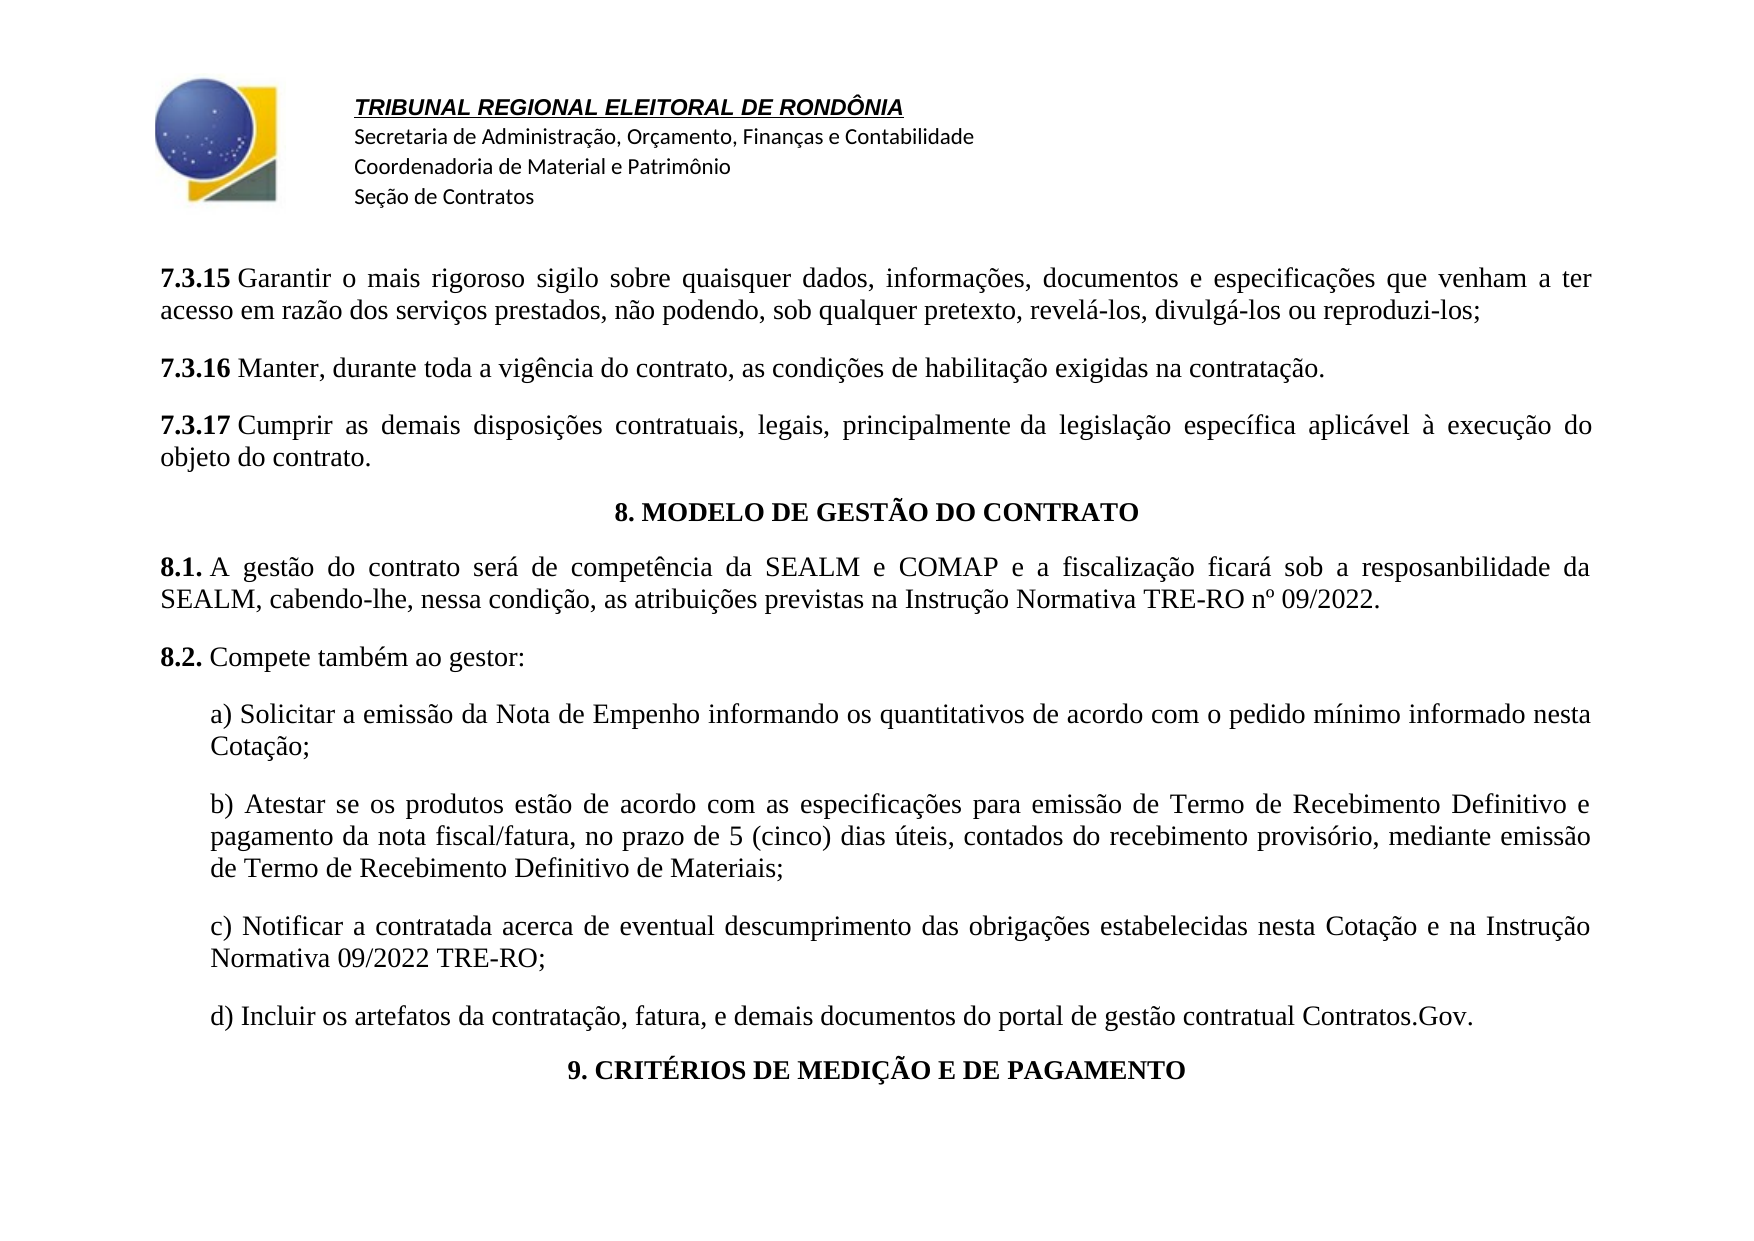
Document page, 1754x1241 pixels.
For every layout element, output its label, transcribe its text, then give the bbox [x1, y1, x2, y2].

text 7.3.15 Garantir o mais rigoroso sigilo sobre quaisquer dados, informações, documentos e especificações que venham a ter acesso em razão dos serviços prestados, não podendo, sob qualquer pretexto, revelá-los, divulgá-los ou reproduzi-los; [160, 261, 1594, 326]
text d) Incluir os artefatos da contratação, fatura, e demais documentos do portal de gestão contratual Contratos.Gov. [210, 999, 1594, 1031]
text b) Atestar se os produtos estão de acordo com as especificações para emissão de Termo de Recebimento Definitivo e pagamento da nota fiscal/fatura, no prazo de 5 (cinco) dias úteis, contados do recebimento provisório, mediante emissão de Termo de Recebimento Definitivo de Materiais; [210, 787, 1594, 884]
text 7.3.17 Cumprir as demais disposições contratuais, legais, principalmente da legislação específica aplicável à execução do objeto do contrato. [160, 408, 1594, 473]
text c) Notificar a contratada acerca de eventual descumprimento das obrigações estabelecidas nesta Cotação e na Instrução Normativa 09/2022 TRE-RO; [210, 909, 1594, 974]
text 8. MODELO DE GESTÃO DO CONTRATO [148, 496, 1606, 527]
text 7.3.16 Manter, durante toda a vigência do contrato, as condições de habilitação exigidas na contratação. [160, 351, 1594, 383]
text 8.1. A gestão do contrato será de competência da SEALM e COMAP e a fiscalização ficará sob a resposanbilidade da SEALM, cabendo-lhe, nessa condição, as atribuições previstas na Instrução Normativa TRE-RO nº 09/2022. [160, 550, 1594, 614]
text 8.2. Compete também ao gestor: [160, 639, 1594, 672]
text a) Solicitar a emissão da Nota de Empenho informando os quantitativos de acordo com o pedido mínimo informado nesta Cotação; [210, 697, 1594, 762]
text 9. CRITÉRIOS DE MEDIÇÃO E DE PAGAMENTO [148, 1054, 1606, 1085]
